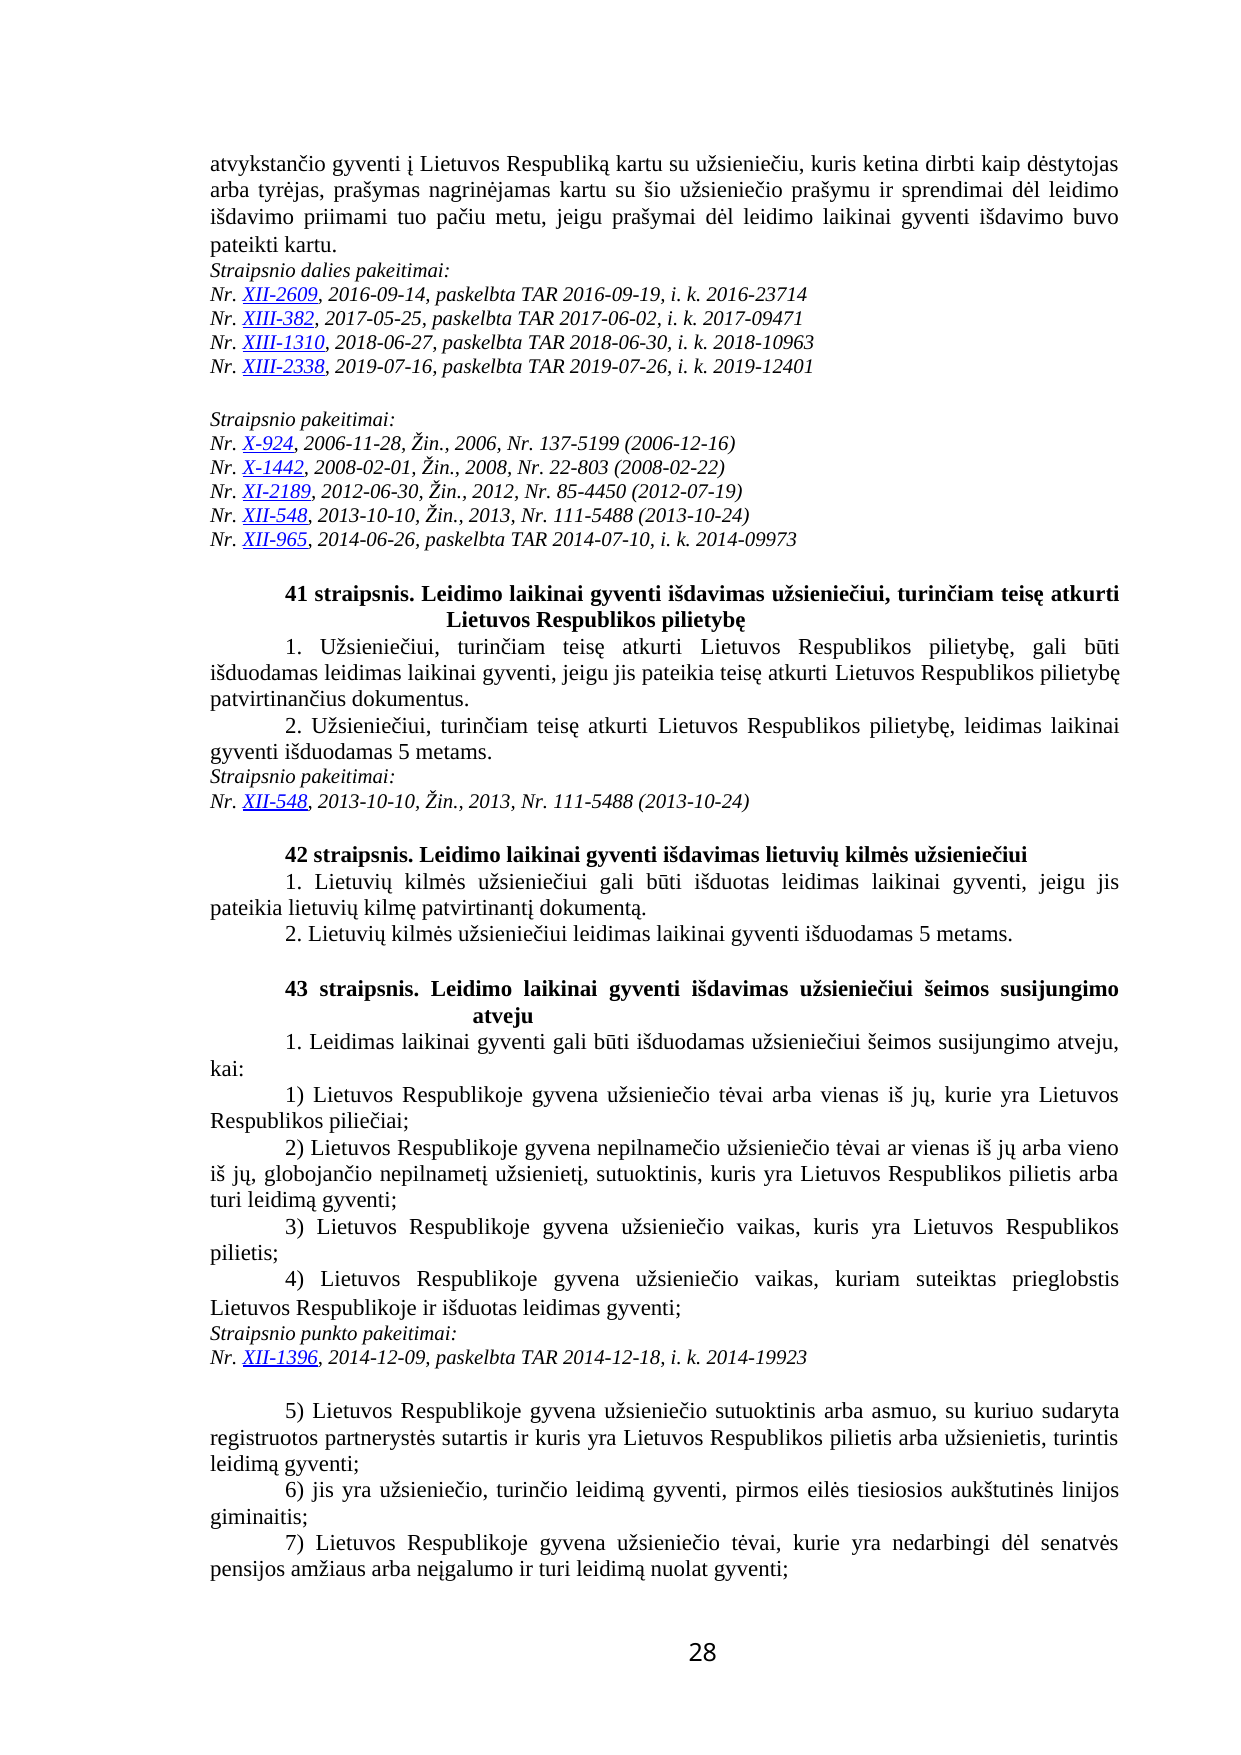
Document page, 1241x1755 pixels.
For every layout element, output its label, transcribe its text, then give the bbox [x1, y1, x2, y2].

text Nr. XII-1396, 2014-12-09, paskelbta TAR 2014-12-18, i. k. 2014-19923 [210, 1344, 1120, 1369]
text 2. Lietuvių kilmės užsieniečiui leidimas laikinai gyventi išduodamas 5 metams. [210, 920, 1120, 947]
text 2. Užsieniečiui, turinčiam teisę atkurti Lietuvos Respublikos pilietybę, leidimas laikinai gyventi išduodamas 5 metams. [210, 712, 1120, 764]
text Straipsnio pakeitimai: [210, 764, 1120, 788]
text 7) Lietuvos Respublikoje gyvena užsieniečio tėvai, kurie yra nedarbingi dėl senatvės pensijos amžiaus arba neįgalumo ir turi leidimą nuolat gyventi; [210, 1529, 1120, 1582]
text Nr. X-1442, 2008-02-01, Žin., 2008, Nr. 22-803 (2008-02-22) [210, 455, 1120, 479]
text Nr. XII-548, 2013-10-10, Žin., 2013, Nr. 111-5488 (2013-10-24) [210, 788, 1120, 813]
text 2) Lietuvos Respublikoje gyvena nepilnamečio užsieniečio tėvai ar vienas iš jų arba vieno iš jų, globojančio nepilnametį užsienietį, sutuoktinis, kuris yra Lietuvos Respublikos pilietis arba turi leidimą gyventi; [210, 1134, 1120, 1213]
text Nr. XII-548, 2013-10-10, Žin., 2013, Nr. 111-5488 (2013-10-24) [210, 503, 1120, 527]
text Nr. XIII-2338, 2019-07-16, paskelbta TAR 2019-07-26, i. k. 2019-12401 [210, 354, 1120, 378]
text 5) Lietuvos Respublikoje gyvena užsieniečio sutuoktinis arba asmuo, su kuriuo sudaryta registruotos partnerystės sutartis ir kuris yra Lietuvos Respublikos pilietis arba užsienietis, turintis leidimą gyventi; [210, 1397, 1120, 1476]
text 1. Leidimas laikinai gyventi gali būti išduodamas užsieniečiui šeimos susijungimo atveju, kai: [210, 1028, 1120, 1081]
text 1) Lietuvos Respublikoje gyvena užsieniečio tėvai arba vienas iš jų, kurie yra Lietuvos Respublikos piliečiai; [210, 1081, 1120, 1134]
text 43 straipsnis. Leidimo laikinai gyventi išdavimas užsieniečiui šeimos susijungimo atveju [285, 976, 1120, 1028]
text Nr. XI-2189, 2012-06-30, Žin., 2012, Nr. 85-4450 (2012-07-19) [210, 479, 1120, 503]
text atvykstančio gyventi į Lietuvos Respubliką kartu su užsieniečiu, kuris ketina dirbti kaip dėstytojas arba tyrėjas, prašymas nagrinėjamas kartu su šio užsieniečio prašymu ir sprendimai dėl leidimo išdavimo priimami tuo pačiu metu, jeigu prašymai dėl leidimo laikinai gyventi išdavimo buvo pateikti kartu. [210, 150, 1120, 258]
text Straipsnio pakeitimai: [210, 407, 1120, 431]
text Nr. X-924, 2006-11-28, Žin., 2006, Nr. 137-5199 (2006-12-16) [210, 431, 1120, 455]
text 1. Lietuvių kilmės užsieniečiui gali būti išduotas leidimas laikinai gyventi, jeigu jis pateikia lietuvių kilmę patvirtinantį dokumentą. [210, 868, 1120, 920]
text Nr. XIII-1310, 2018-06-27, paskelbta TAR 2018-06-30, i. k. 2018-10963 [210, 330, 1120, 354]
text Straipsnio dalies pakeitimai: [210, 258, 1120, 282]
text 42 straipsnis. Leidimo laikinai gyventi išdavimas lietuvių kilmės užsieniečiui [285, 841, 1120, 868]
text 41 straipsnis. Leidimo laikinai gyventi išdavimas užsieniečiui, turinčiam teisę atkurti Lietuvos Respublikos pilietybę [285, 580, 1120, 633]
text 6) jis yra užsieniečio, turinčio leidimą gyventi, pirmos eilės tiesiosios aukštutinės linijos giminaitis; [210, 1476, 1120, 1529]
text 4) Lietuvos Respublikoje gyvena užsieniečio vaikas, kuriam suteiktas prieglobstis Lietuvos Respublikoje ir išduotas leidimas gyventi; [210, 1265, 1120, 1321]
text Straipsnio punkto pakeitimai: [210, 1321, 1120, 1344]
text 1. Užsieniečiui, turinčiam teisę atkurti Lietuvos Respublikos pilietybę, gali būti išduodamas leidimas laikinai gyventi, jeigu jis pateikia teisę atkurti Lietuvos Respublikos pilietybę patvirtinančius dokumentus. [210, 633, 1120, 712]
text Nr. XII-965, 2014-06-26, paskelbta TAR 2014-07-10, i. k. 2014-09973 [210, 527, 1120, 551]
text Nr. XII-2609, 2016-09-14, paskelbta TAR 2016-09-19, i. k. 2016-23714 [210, 282, 1120, 306]
text 3) Lietuvos Respublikoje gyvena užsieniečio vaikas, kuris yra Lietuvos Respublikos pilietis; [210, 1213, 1120, 1265]
text Nr. XIII-382, 2017-05-25, paskelbta TAR 2017-06-02, i. k. 2017-09471 [210, 306, 1120, 330]
